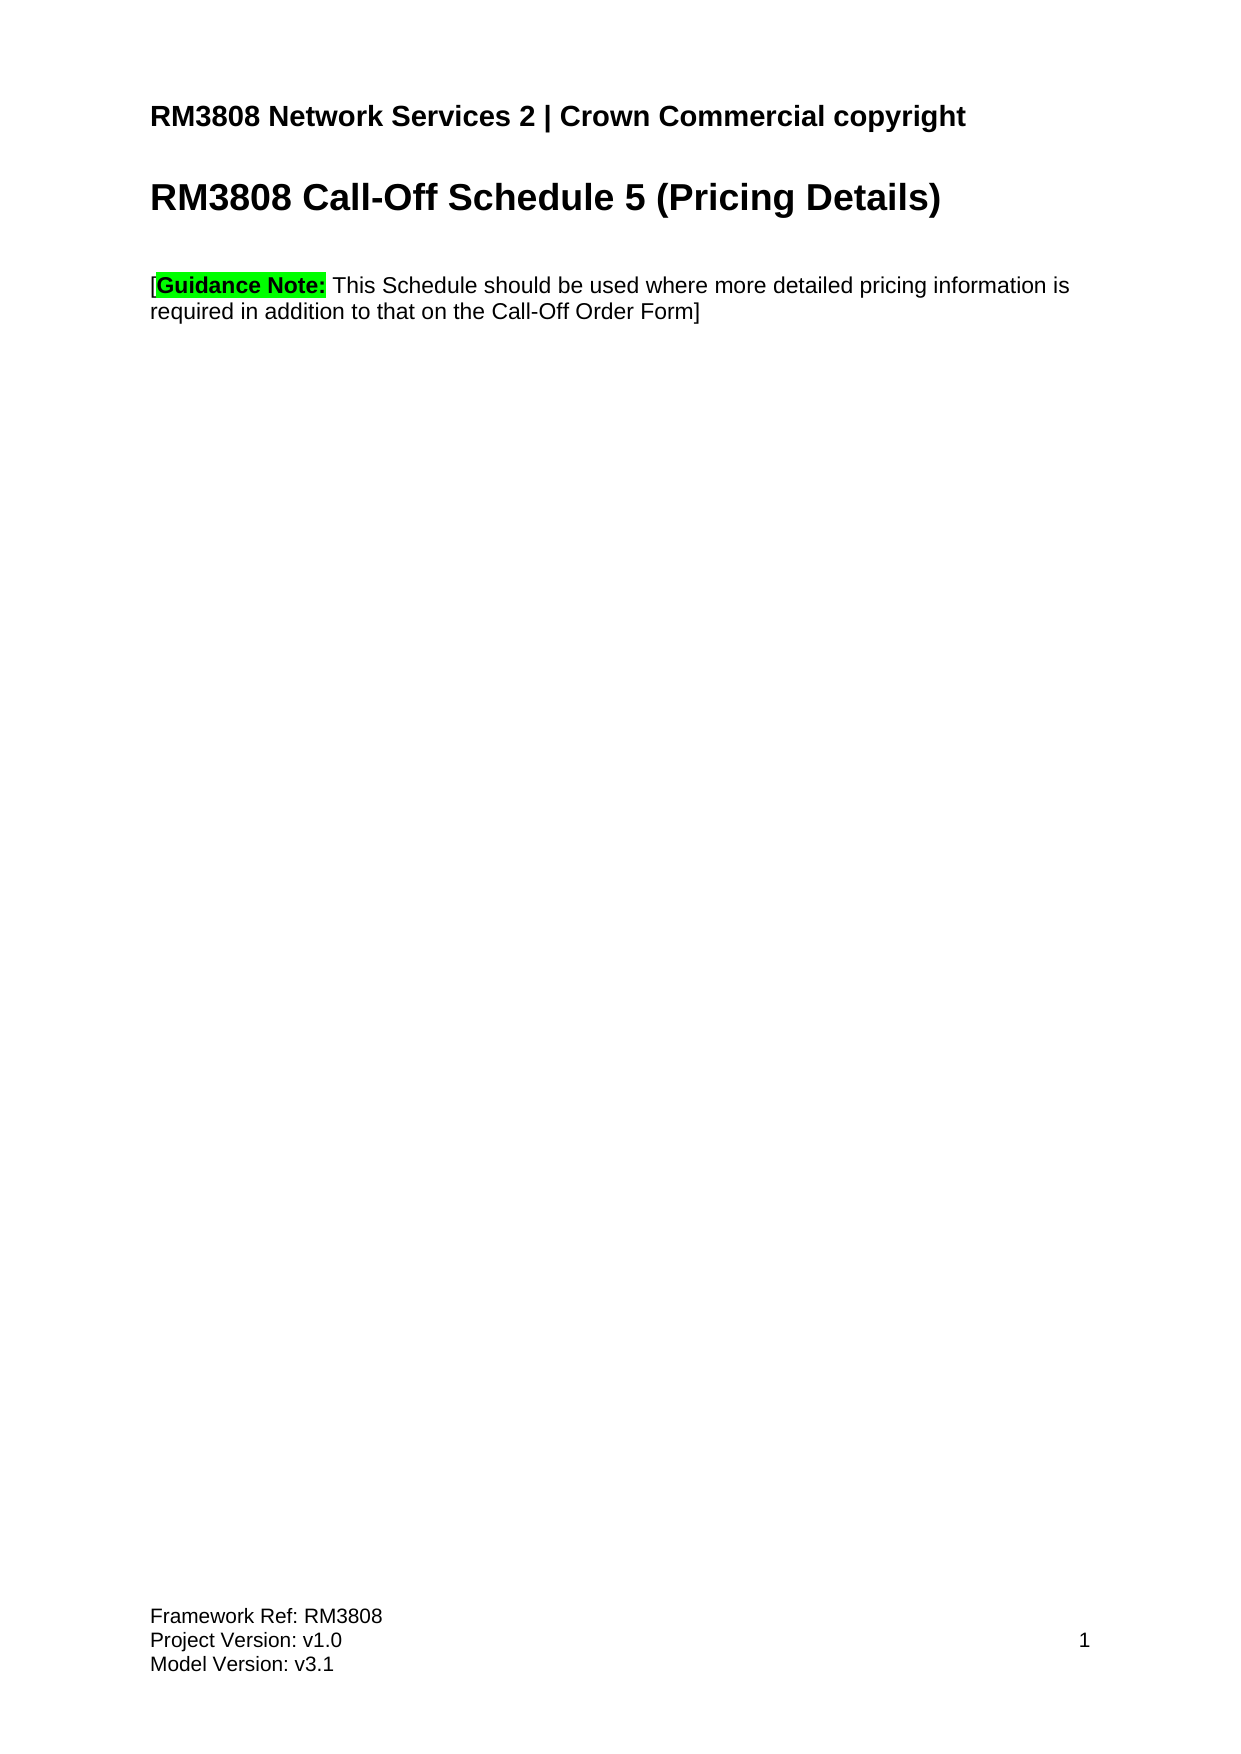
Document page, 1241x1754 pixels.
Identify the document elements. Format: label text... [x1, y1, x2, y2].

text [Guidance Note: This Schedule should be used where more detailed pricing information is required in addition to that on the Call-Off Order Form] [150, 272, 1090, 324]
subtitle RM3808 Call-Off Schedule 5 (Pricing Details) [150, 175, 1090, 218]
